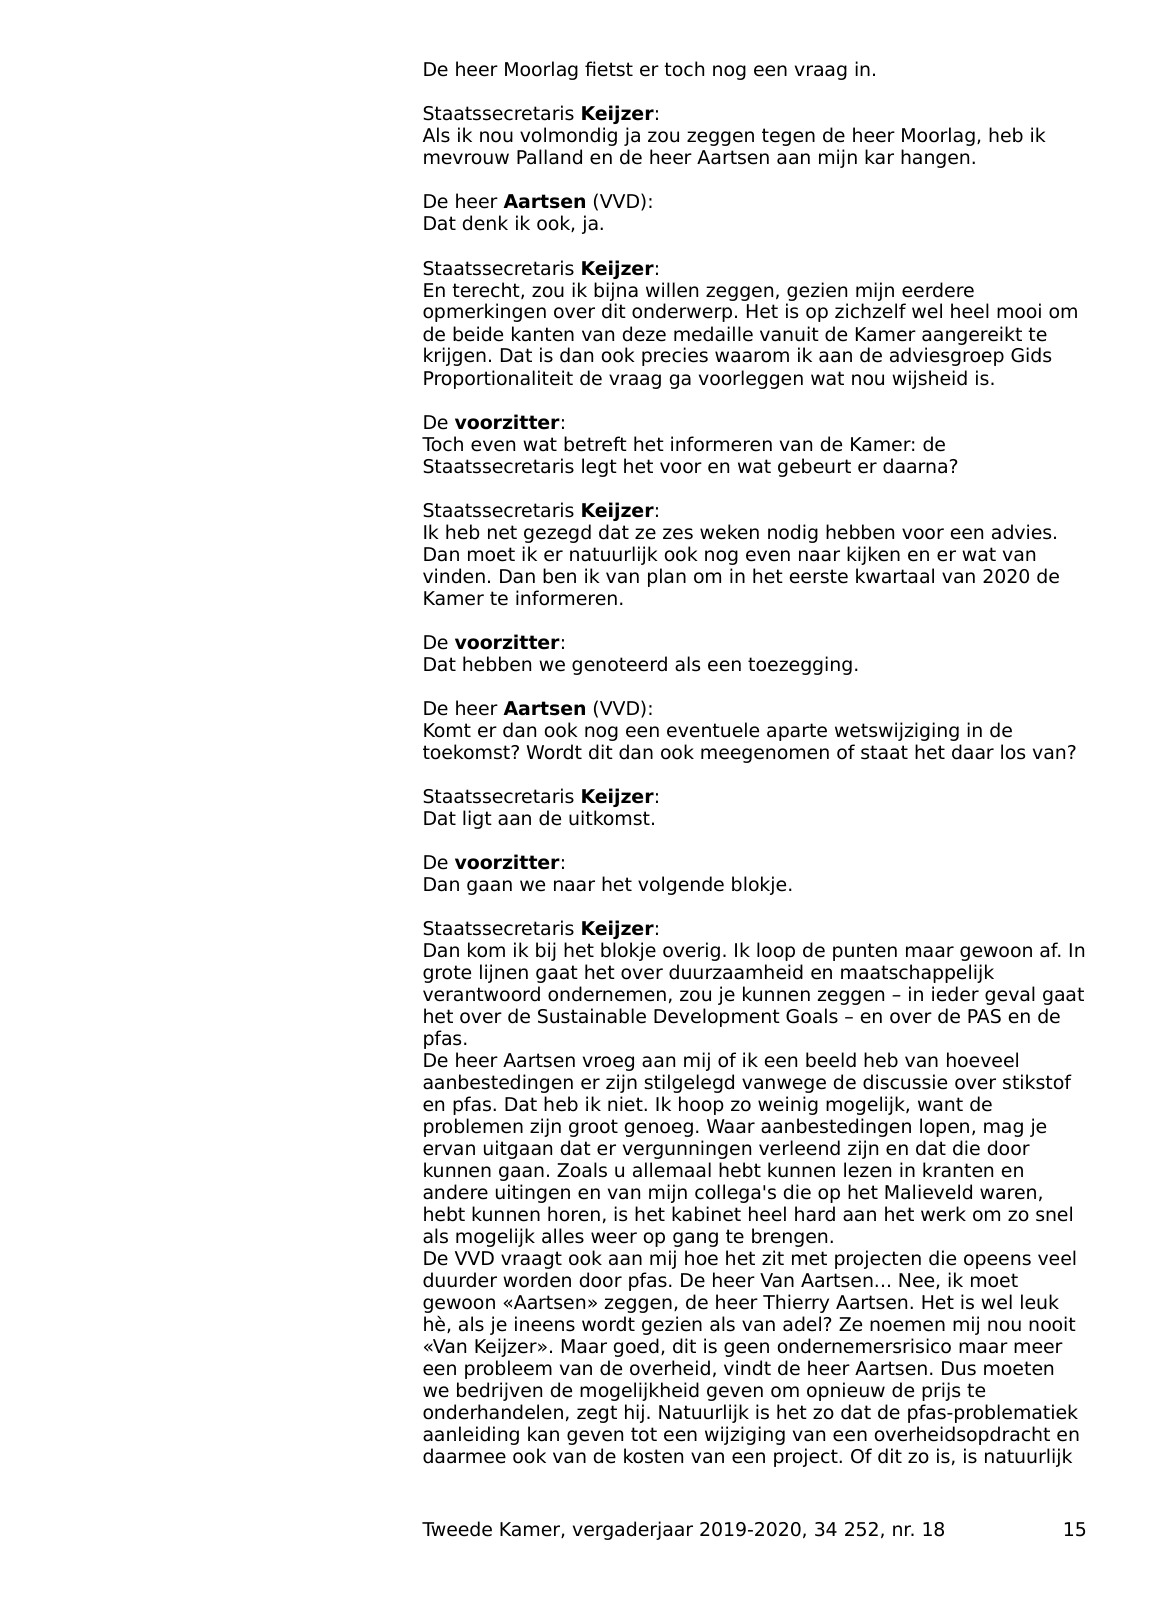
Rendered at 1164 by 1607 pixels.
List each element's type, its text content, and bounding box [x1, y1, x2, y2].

text Komt er dan ook nog een eventuele aparte wetswijziging in de toekomst? Wordt dit dan ook meegenomen of staat het daar los van? [422, 720, 1087, 764]
text Staatssecretaris Keijzer: [422, 257, 1087, 279]
text De heer Aartsen vroeg aan mij of ik een beeld heb van hoeveel aanbestedingen er zijn stilgelegd vanwege de discussie over stikstof en pfas. Dat heb ik niet. Ik hoop zo weinig mogelijk, want de problemen zijn groot genoeg. Waar aanbestedingen lopen, mag je ervan uitgaan dat er vergunningen verleend zijn en dat die door kunnen gaan. Zoals u allemaal hebt kunnen lezen in kranten en andere uitingen en van mijn collega's die op het Malieveld waren, hebt kunnen horen, is het kabinet heel hard aan het werk om zo snel als mogelijk alles weer op gang te brengen. [422, 1050, 1087, 1248]
text De heer Moorlag fietst er toch nog een vraag in. [422, 59, 1087, 81]
text Dat ligt aan de uitkomst. [422, 808, 1087, 830]
text Ik heb net gezegd dat ze zes weken nodig hebben voor een advies. Dan moet ik er natuurlijk ook nog even naar kijken en er wat van vinden. Dan ben ik van plan om in het eerste kwartaal van 2020 de Kamer te informeren. [422, 522, 1087, 609]
text Als ik nou volmondig ja zou zeggen tegen de heer Moorlag, heb ik mevrouw Palland en de heer Aartsen aan mijn kar hangen. [422, 125, 1087, 169]
text Toch even wat betreft het informeren van de Kamer: de Staatssecretaris legt het voor en wat gebeurt er daarna? [422, 433, 1087, 477]
text De voorzitter: [422, 852, 1087, 874]
text Staatssecretaris Keijzer: [422, 786, 1087, 808]
text Staatssecretaris Keijzer: [422, 103, 1087, 125]
text De heer Aartsen (VVD): [422, 698, 1087, 720]
text De heer Aartsen (VVD): [422, 191, 1087, 213]
text Dat denk ik ook, ja. [422, 213, 1087, 235]
text Staatssecretaris Keijzer: [422, 918, 1087, 940]
text De voorzitter: [422, 632, 1087, 654]
text En terecht, zou ik bijna willen zeggen, gezien mijn eerdere opmerkingen over dit onderwerp. Het is op zichzelf wel heel mooi om de beide kanten van deze medaille vanuit de Kamer aangereikt te krijgen. Dat is dan ook precies waarom ik aan de adviesgroep Gids Proportionaliteit de vraag ga voorleggen wat nou wijsheid is. [422, 279, 1087, 389]
text Dat hebben we genoteerd als een toezegging. [422, 654, 1087, 676]
text Staatssecretaris Keijzer: [422, 500, 1087, 522]
text De voorzitter: [422, 412, 1087, 433]
text Dan gaan we naar het volgende blokje. [422, 874, 1087, 896]
text De VVD vraagt ook aan mij hoe het zit met projecten die opeens veel duurder worden door pfas. De heer Van Aartsen... Nee, ik moet gewoon «Aartsen» zeggen, de heer Thierry Aartsen. Het is wel leuk hè, als je ineens wordt gezien als van adel? Ze noemen mij nou nooit «Van Keijzer». Maar goed, dit is geen ondernemersrisico maar meer een probleem van de overheid, vindt de heer Aartsen. Dus moeten we bedrijven de mogelijkheid geven om opnieuw de prijs te onderhandelen, zegt hij. Natuurlijk is het zo dat de pfas-problematiek aanleiding kan geven tot een wijziging van een overheidsopdracht en daarmee ook van de kosten van een project. Of dit zo is, is natuurlijk [422, 1248, 1087, 1468]
text Dan kom ik bij het blokje overig. Ik loop de punten maar gewoon af. In grote lijnen gaat het over duurzaamheid en maatschappelijk verantwoord ondernemen, zou je kunnen zeggen – in ieder geval gaat het over de Sustainable Development Goals – en over de PAS en de pfas. [422, 940, 1087, 1050]
